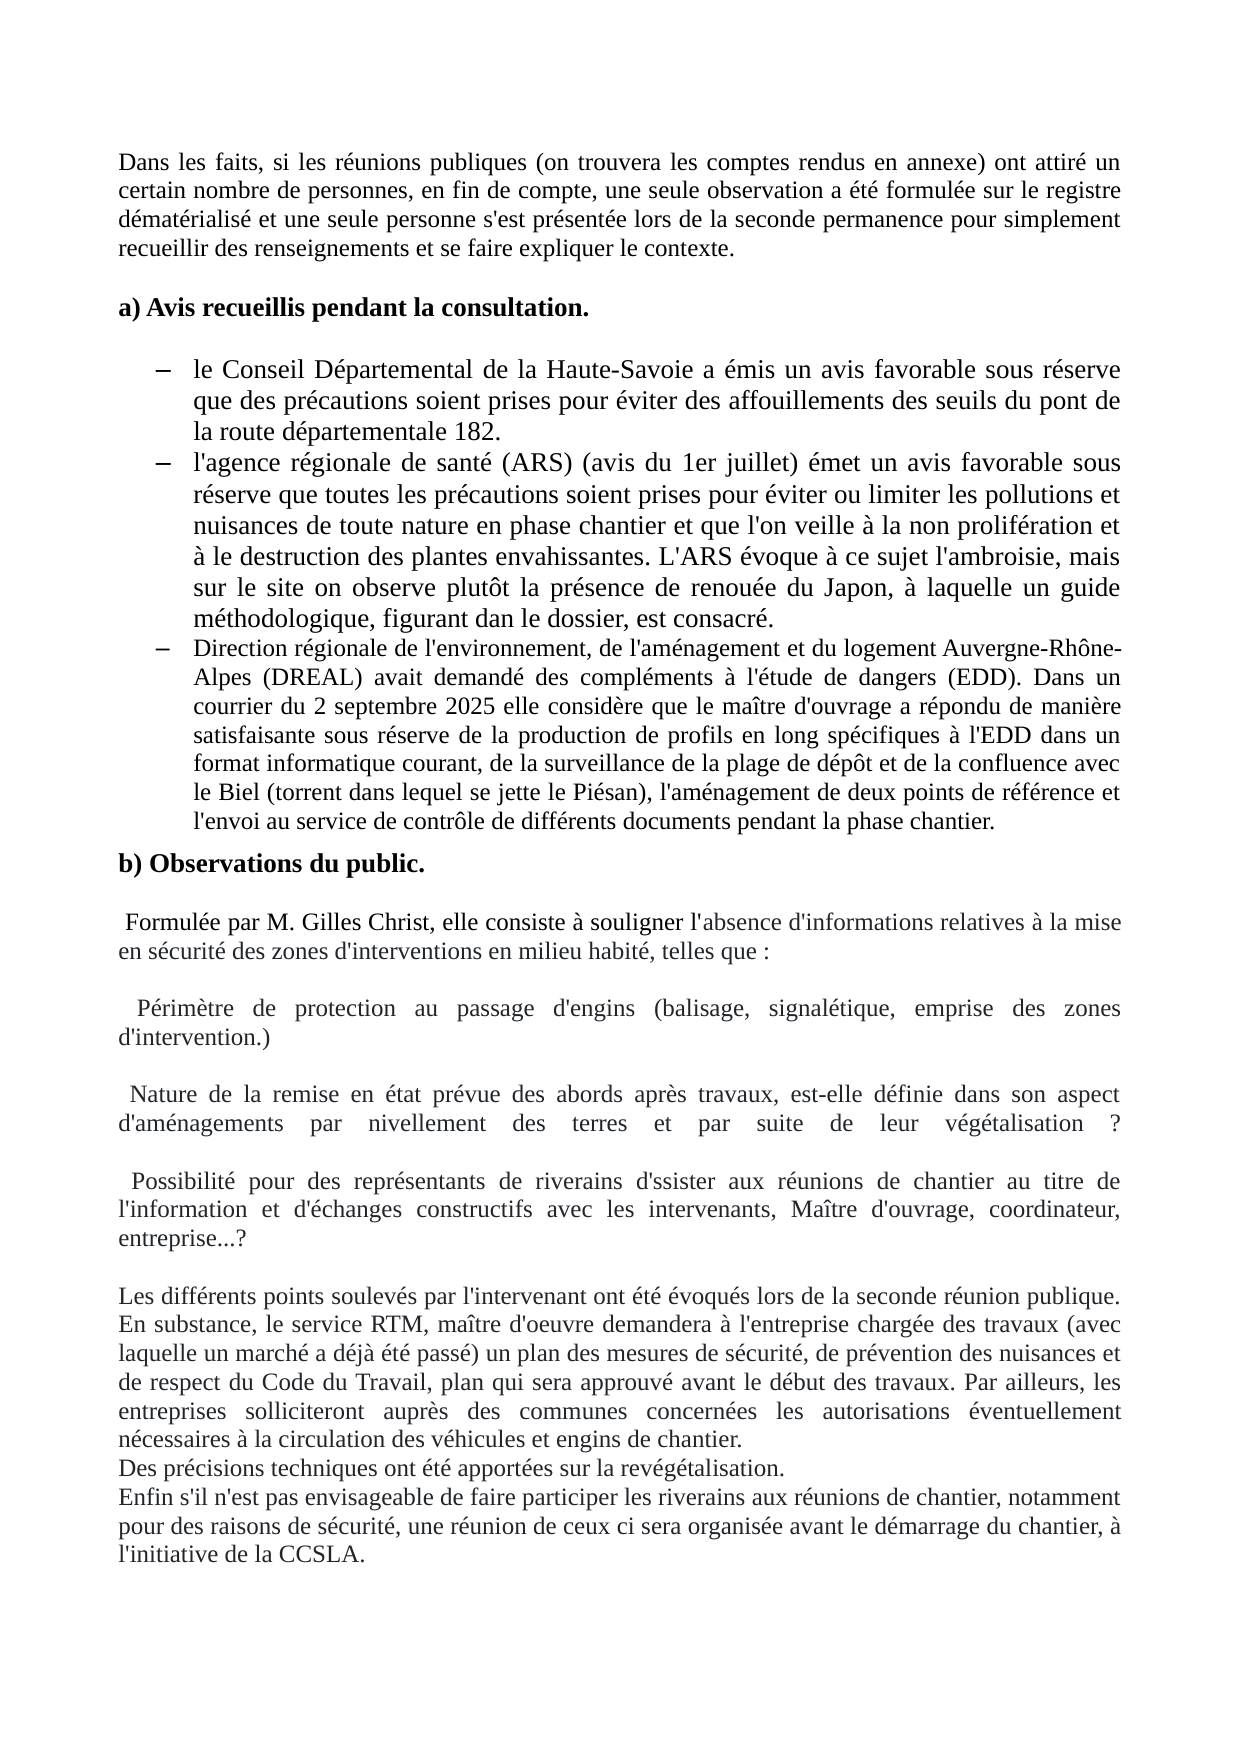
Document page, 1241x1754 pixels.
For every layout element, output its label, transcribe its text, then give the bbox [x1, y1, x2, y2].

text Des précisions techniques ont été apportées sur la revégétalisation. [118, 1453, 1122, 1482]
text b) Observations du public. [118, 847, 1122, 878]
list le Conseil Départemental de la Haute-Savoie a émis un avis favorable sous réserve que des précautions soient prises pour éviter des affouillements des seuils du pont de la route départementale 182. [156, 353, 1122, 446]
text Dans les faits, si les réunions publiques (on trouvera les comptes rendus en annexe) ont attiré un certain nombre de personnes, en fin de compte, une seule observation a été formulée sur le registre dématérialisé et une seule personne s'est présentée lors de la seconde permanence pour simplement recueillir des renseignements et se faire expliquer le contexte. [118, 147, 1122, 262]
text Périmètre de protection au passage d'engins (balisage, signalétique, emprise des zones d'intervention.) Nature de la remise en état prévue des abords après travaux, est-elle définie dans son aspect d'aménagements par nivellement des terres et par suite de leur végétalisation ? Possibilité pour des représentants de riverains d'ssister aux réunions de chantier au titre de l'information et d'échanges constructifs avec les intervenants, Maître d'ouvrage, coordinateur, entreprise...? [118, 993, 1122, 1252]
list Direction régionale de l'environnement, de l'aménagement et du logement Auvergne-Rhône-Alpes (DREAL) avait demandé des compléments à l'étude de dangers (EDD). Dans un courrier du 2 septembre 2025 elle considère que le maître d'ouvrage a répondu de manière satisfaisante sous réserve de la production de profils en long spécifiques à l'EDD dans un format informatique courant, de la surveillance de la plage de dépôt et de la confluence avec le Biel (torrent dans lequel se jette le Piésan), l'aménagement de deux points de référence et l'envoi au service de contrôle de différents documents pendant la phase chantier. [156, 633, 1122, 835]
list l'agence régionale de santé (ARS) (avis du 1er juillet) émet un avis favorable sous réserve que toutes les précautions soient prises pour éviter ou limiter les pollutions et nuisances de toute nature en phase chantier et que l'on veille à la non prolifération et à le destruction des plantes envahissantes. L'ARS évoque à ce sujet l'ambroisie, mais sur le site on observe plutôt la présence de renouée du Japon, à laquelle un guide méthodologique, figurant dan le dossier, est consacré. [156, 446, 1122, 633]
text Les différents points soulevés par l'intervenant ont été évoqués lors de la seconde réunion publique. En substance, le service RTM, maître d'oeuvre demandera à l'entreprise chargée des travaux (avec laquelle un marché a déjà été passé) un plan des mesures de sécurité, de prévention des nuisances et de respect du Code du Travail, plan qui sera approuvé avant le début des travaux. Par ailleurs, les entreprises solliciteront auprès des communes concernées les autorisations éventuellement nécessaires à la circulation des véhicules et engins de chantier. [118, 1281, 1122, 1453]
text Formulée par M. Gilles Christ, elle consiste à souligner l'absence d'informations relatives à la mise en sécurité des zones d'interventions en milieu habité, telles que : [118, 907, 1122, 964]
text a) Avis recueillis pendant la consultation. [118, 291, 1122, 322]
text Enfin s'il n'est pas envisageable de faire participer les riverains aux réunions de chantier, notamment pour des raisons de sécurité, une réunion de ceux ci sera organisée avant le démarrage du chantier, à l'initiative de la CCSLA. [118, 1482, 1122, 1568]
